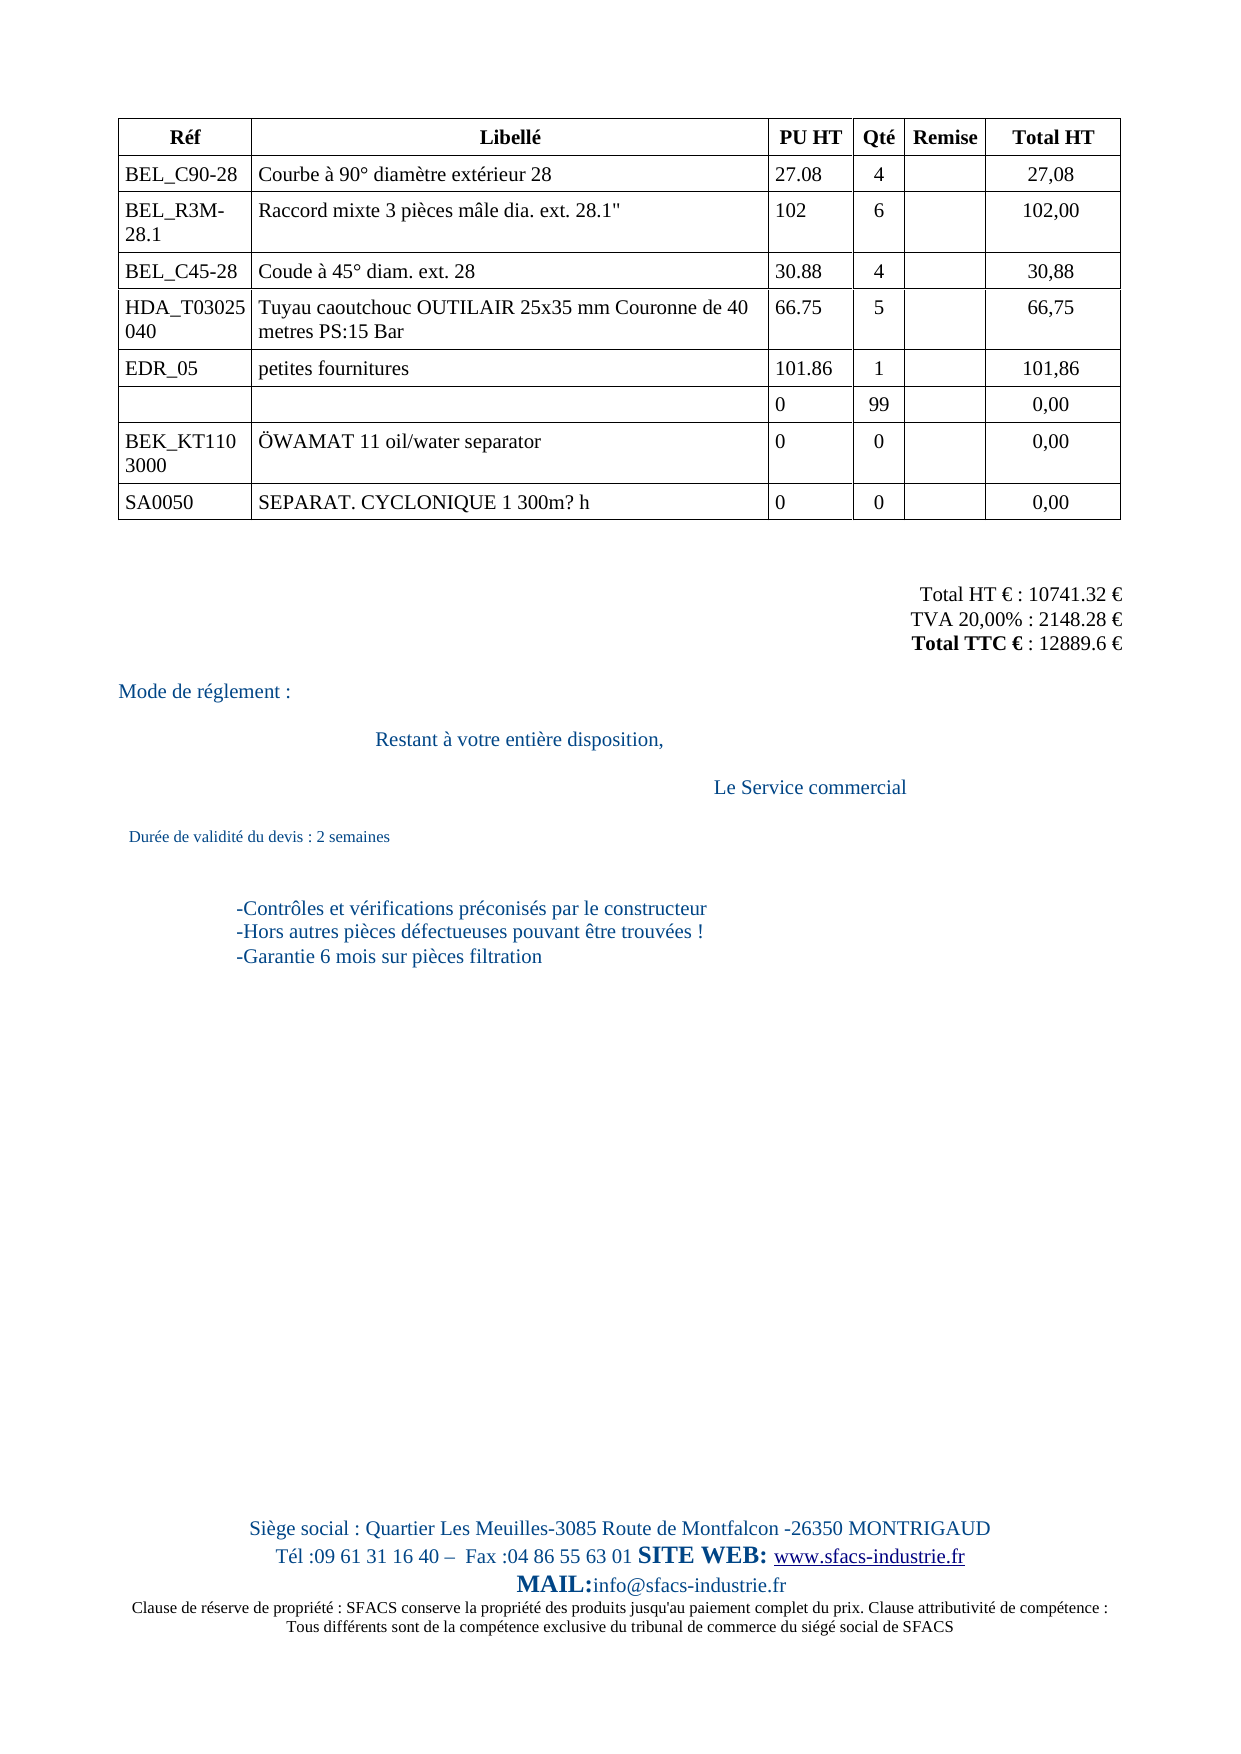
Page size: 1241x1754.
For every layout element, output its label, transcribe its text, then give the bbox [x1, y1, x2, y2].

text TVA 20,00% : 2148.28 € [118, 607, 1122, 631]
table_cell petites fournitures [252, 350, 768, 386]
table_cell 101,86 [986, 350, 1120, 386]
table_cell [905, 253, 985, 288]
table_cell 0,00 [986, 423, 1120, 483]
table_cell [905, 192, 985, 252]
table_cell Tuyau caoutchouc OUTILAIR 25x35 mm Couronne de 40 metres PS:15 Bar [252, 290, 768, 349]
table_cell [905, 290, 985, 349]
table_cell [119, 387, 251, 422]
table_cell ÖWAMAT 11 oil/water separator [252, 423, 768, 483]
table_cell [905, 156, 985, 191]
text Durée de validité du devis : 2 semaines [118, 823, 1122, 847]
text Mode de réglement : [118, 679, 1122, 703]
table_cell BEK_KT1103000 [119, 423, 251, 483]
text Le Service commercial [118, 775, 1122, 799]
text Total HT € : 10741.32 € [118, 578, 1122, 607]
table_cell 27.08 [769, 156, 852, 191]
table_cell 4 [854, 156, 904, 191]
table_header Total HT [986, 119, 1120, 155]
table_header Remise [905, 119, 985, 155]
text -Contrôles et vérifications préconisés par le constructeur [118, 895, 1122, 919]
table_cell [252, 387, 768, 422]
table_header Qté [854, 119, 904, 155]
table_cell [905, 423, 985, 483]
text Total TTC € : 12889.6 € [118, 631, 1122, 655]
table_cell HDA_T03025040 [119, 290, 251, 349]
table_cell SA0050 [119, 484, 251, 519]
table_cell Raccord mixte 3 pièces mâle dia. ext. 28.1" [252, 192, 768, 252]
table_header Libellé [252, 119, 768, 155]
table_cell Coude à 45° diam. ext. 28 [252, 253, 768, 288]
table_cell 0 [769, 484, 852, 519]
table_cell BEL_C45-28 [119, 253, 251, 288]
table_cell [905, 387, 985, 422]
table_cell 0 [769, 423, 852, 483]
table_cell 0,00 [986, 387, 1120, 422]
table_cell 66.75 [769, 290, 852, 349]
table_cell Courbe à 90° diamètre extérieur 28 [252, 156, 768, 191]
table_cell BEL_R3M-28.1 [119, 192, 251, 252]
table_cell 1 [854, 350, 904, 386]
table_cell 0,00 [986, 484, 1120, 519]
table_cell 0 [854, 484, 904, 519]
table_cell 30.88 [769, 253, 852, 288]
table_cell [905, 350, 985, 386]
table_cell 102 [769, 192, 852, 252]
text Restant à votre entière disposition, [118, 727, 1122, 751]
table_cell 4 [854, 253, 904, 288]
table_cell 27,08 [986, 156, 1120, 191]
table_cell [905, 484, 985, 519]
table_cell 101.86 [769, 350, 852, 386]
table_cell EDR_05 [119, 350, 251, 386]
table_cell 0 [769, 387, 852, 422]
table_cell 0 [854, 423, 904, 483]
table_cell SEPARAT. CYCLONIQUE 1 300m? h [252, 484, 768, 519]
table_cell BEL_C90-28 [119, 156, 251, 191]
table_header PU HT [769, 119, 852, 155]
table_cell 66,75 [986, 290, 1120, 349]
table_cell 99 [854, 387, 904, 422]
text -Hors autres pièces défectueuses pouvant être trouvées ! [118, 919, 1122, 943]
table_cell 6 [854, 192, 904, 252]
table_cell 102,00 [986, 192, 1120, 252]
table_cell 5 [854, 290, 904, 349]
text -Garantie 6 mois sur pièces filtration [118, 943, 1122, 968]
table_cell 30,88 [986, 253, 1120, 288]
table_header Réf [119, 119, 251, 155]
